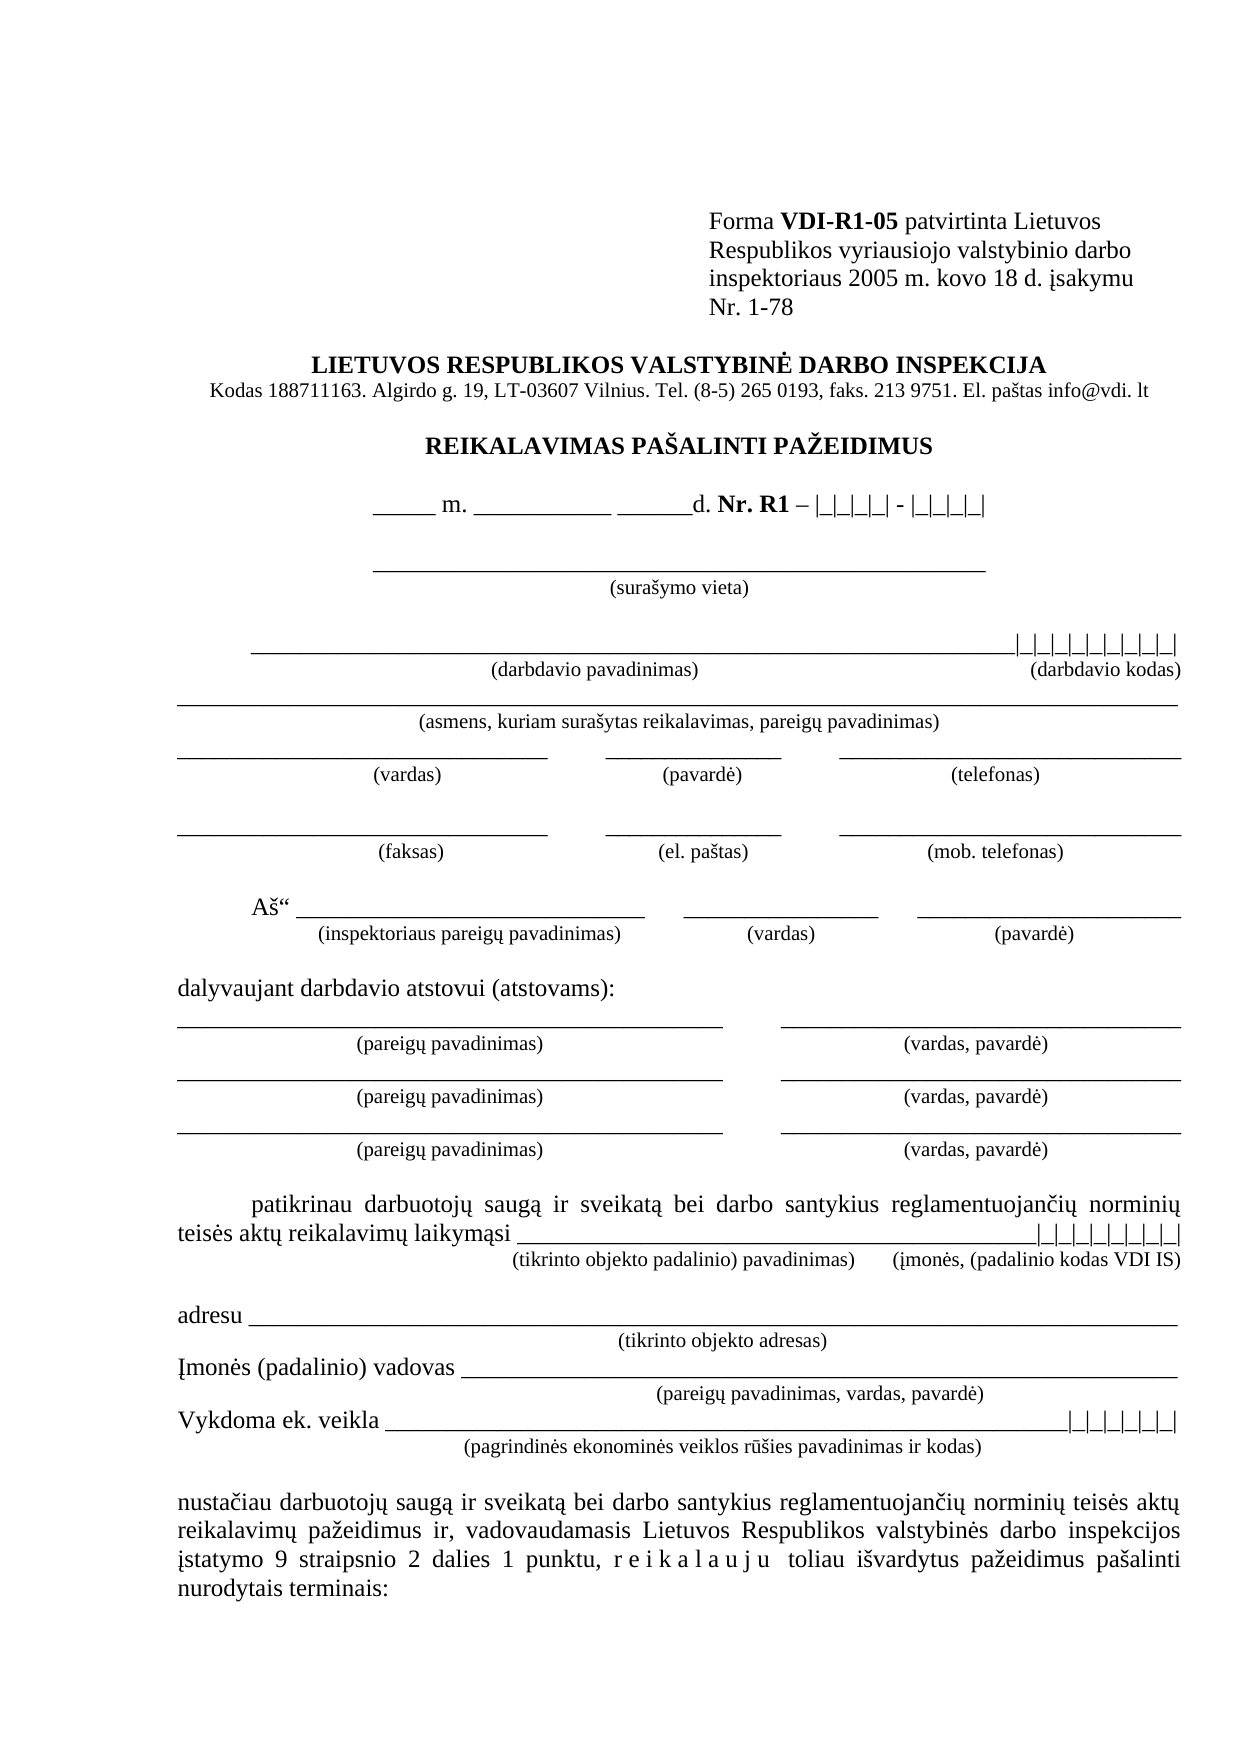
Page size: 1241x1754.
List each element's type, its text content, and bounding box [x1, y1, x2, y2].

text dalyvaujant darbdavio atstovui (atstovams): [177, 973, 1181, 1002]
text (darbdavio pavadinimas) (darbdavio kodas) [177, 657, 1181, 681]
text (faksas) (el. paštas) (mob. telefonas) [177, 839, 1181, 863]
text patikrinau darbuotojų saugą ir sveikatą bei darbo santykius reglamentuojančių norminių teisės aktų reikalavimų laikymąsi |_|_|_|_|_|_|_|_| [177, 1189, 1181, 1247]
text nustačiau darbuotojų saugą ir sveikatą bei darbo santykius reglamentuojančių norminių teisės aktų reikalavimų pažeidimus ir, vadovaudamasis Lietuvos Respublikos valstybinės darbo inspekcijos įstatymo 9 straipsnio 2 dalies 1 punktu, reikalauju toliau išvardytus pažeidimus pašalinti nurodytais terminais: [177, 1487, 1181, 1602]
text Forma VDI-R1-05 patvirtinta Lietuvos [177, 206, 1181, 235]
text (pareigų pavadinimas) (vardas, pavardė) [177, 1137, 1181, 1161]
text Aš“ [177, 892, 1181, 921]
text (inspektoriaus pareigų pavadinimas) (vardas) (pavardė) [177, 921, 1181, 945]
text Kodas 188711163. Algirdo g. 19, LT-03607 Vilnius. Tel. (8-5) 265 0193, faks. 213 9751. El. paštas info@vdi. lt [177, 378, 1181, 402]
text |_|_|_|_|_|_|_|_|_| [177, 628, 1181, 657]
text (pareigų pavadinimas) (vardas, pavardė) [177, 1084, 1181, 1108]
text (pareigų pavadinimas, vardas, pavardė) [177, 1381, 1181, 1405]
text (surašymo vieta) [177, 575, 1181, 599]
text LIETUVOS RESPUBLIKOS VALSTYBINĖ DARBO INSPEKCIJA [177, 350, 1181, 378]
text (asmens, kuriam surašytas reikalavimas, pareigų pavadinimas) [177, 709, 1181, 733]
text (vardas) (pavardė) (telefonas) [177, 762, 1181, 786]
text (tikrinto objekto adresas) [177, 1328, 1181, 1352]
text Respublikos vyriausiojo valstybinio darbo [177, 235, 1181, 263]
text Vykdoma ek. veikla |_|_|_|_|_|_| [177, 1405, 1181, 1434]
text _________________________________________________ [177, 546, 1181, 575]
text (pagrindinės ekonominės veiklos rūšies pavadinimas ir kodas) [177, 1434, 1181, 1458]
text Įmonės (padalinio) vadovas [177, 1352, 1181, 1381]
text adresu [177, 1300, 1181, 1328]
text REIKALAVIMAS PAŠALINTI PAŽEIDIMUS [177, 431, 1181, 460]
text _____ m. ___________ ______d. Nr. R1 – |_|_|_|_| - |_|_|_|_| [177, 489, 1181, 517]
text (tikrinto objekto padalinio) pavadinimas) (įmonės, (padalinio kodas VDI IS) [177, 1247, 1181, 1271]
text inspektoriaus 2005 m. kovo 18 d. įsakymu [177, 263, 1181, 292]
text (pareigų pavadinimas) (vardas, pavardė) [177, 1031, 1181, 1055]
text Nr. 1-78 [177, 292, 1181, 321]
